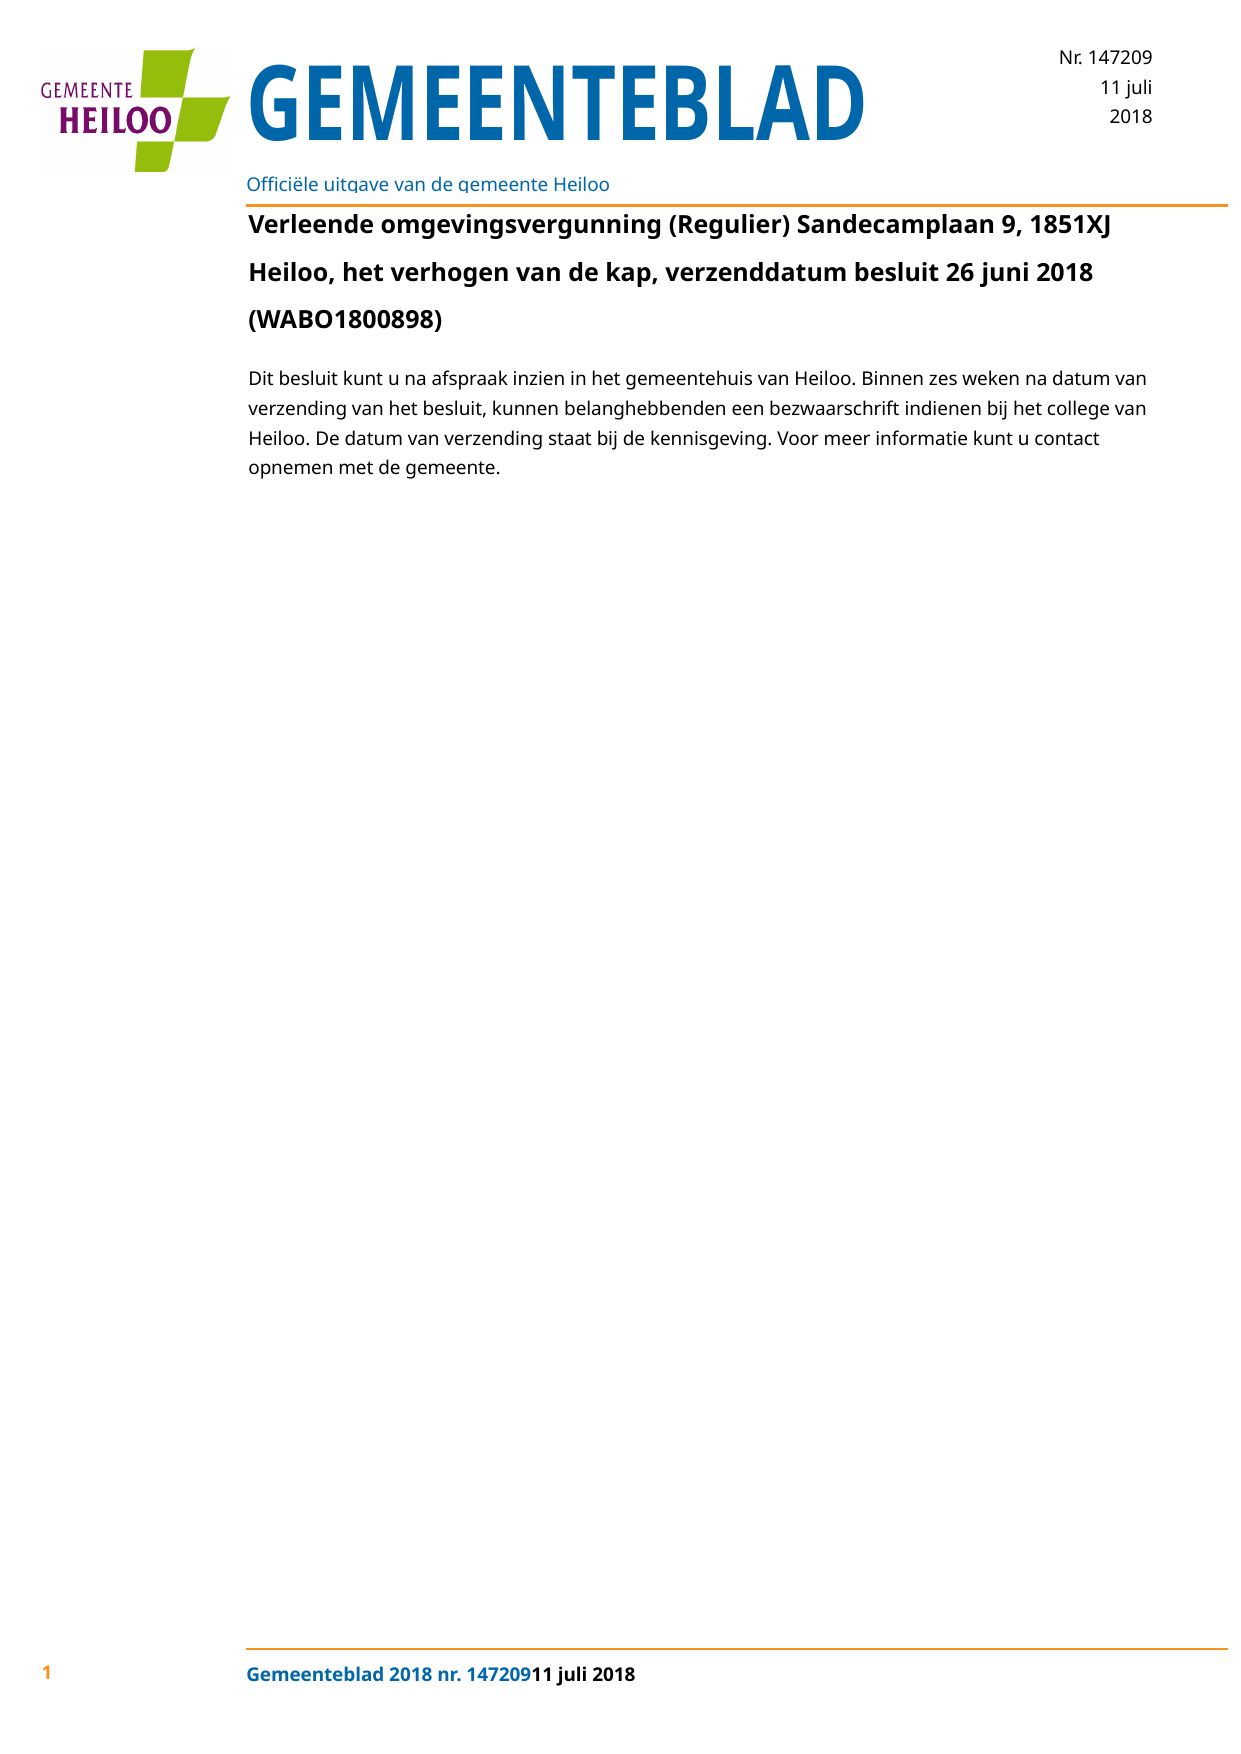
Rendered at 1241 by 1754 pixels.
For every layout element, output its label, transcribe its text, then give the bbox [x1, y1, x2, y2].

text Verleende omgevingsvergunning (Regulier) Sandecamplaan 9, 1851XJ Heiloo, het verhogen van de kap, verzenddatum besluit 26 juni 2018 (WABO1800898) [248, 207, 1152, 336]
text Dit besluit kunt u na afspraak inzien in het gemeentehuis van Heiloo. Binnen zes weken na datum van verzending van het besluit, kunnen belanghebbenden een bezwaarschrift indienen bij het college van Heiloo. De datum van verzending staat bij de kennisgeving. Voor meer informatie kunt u contact opnemen met de gemeente. [248, 366, 1152, 480]
picture [41, 47, 231, 172]
